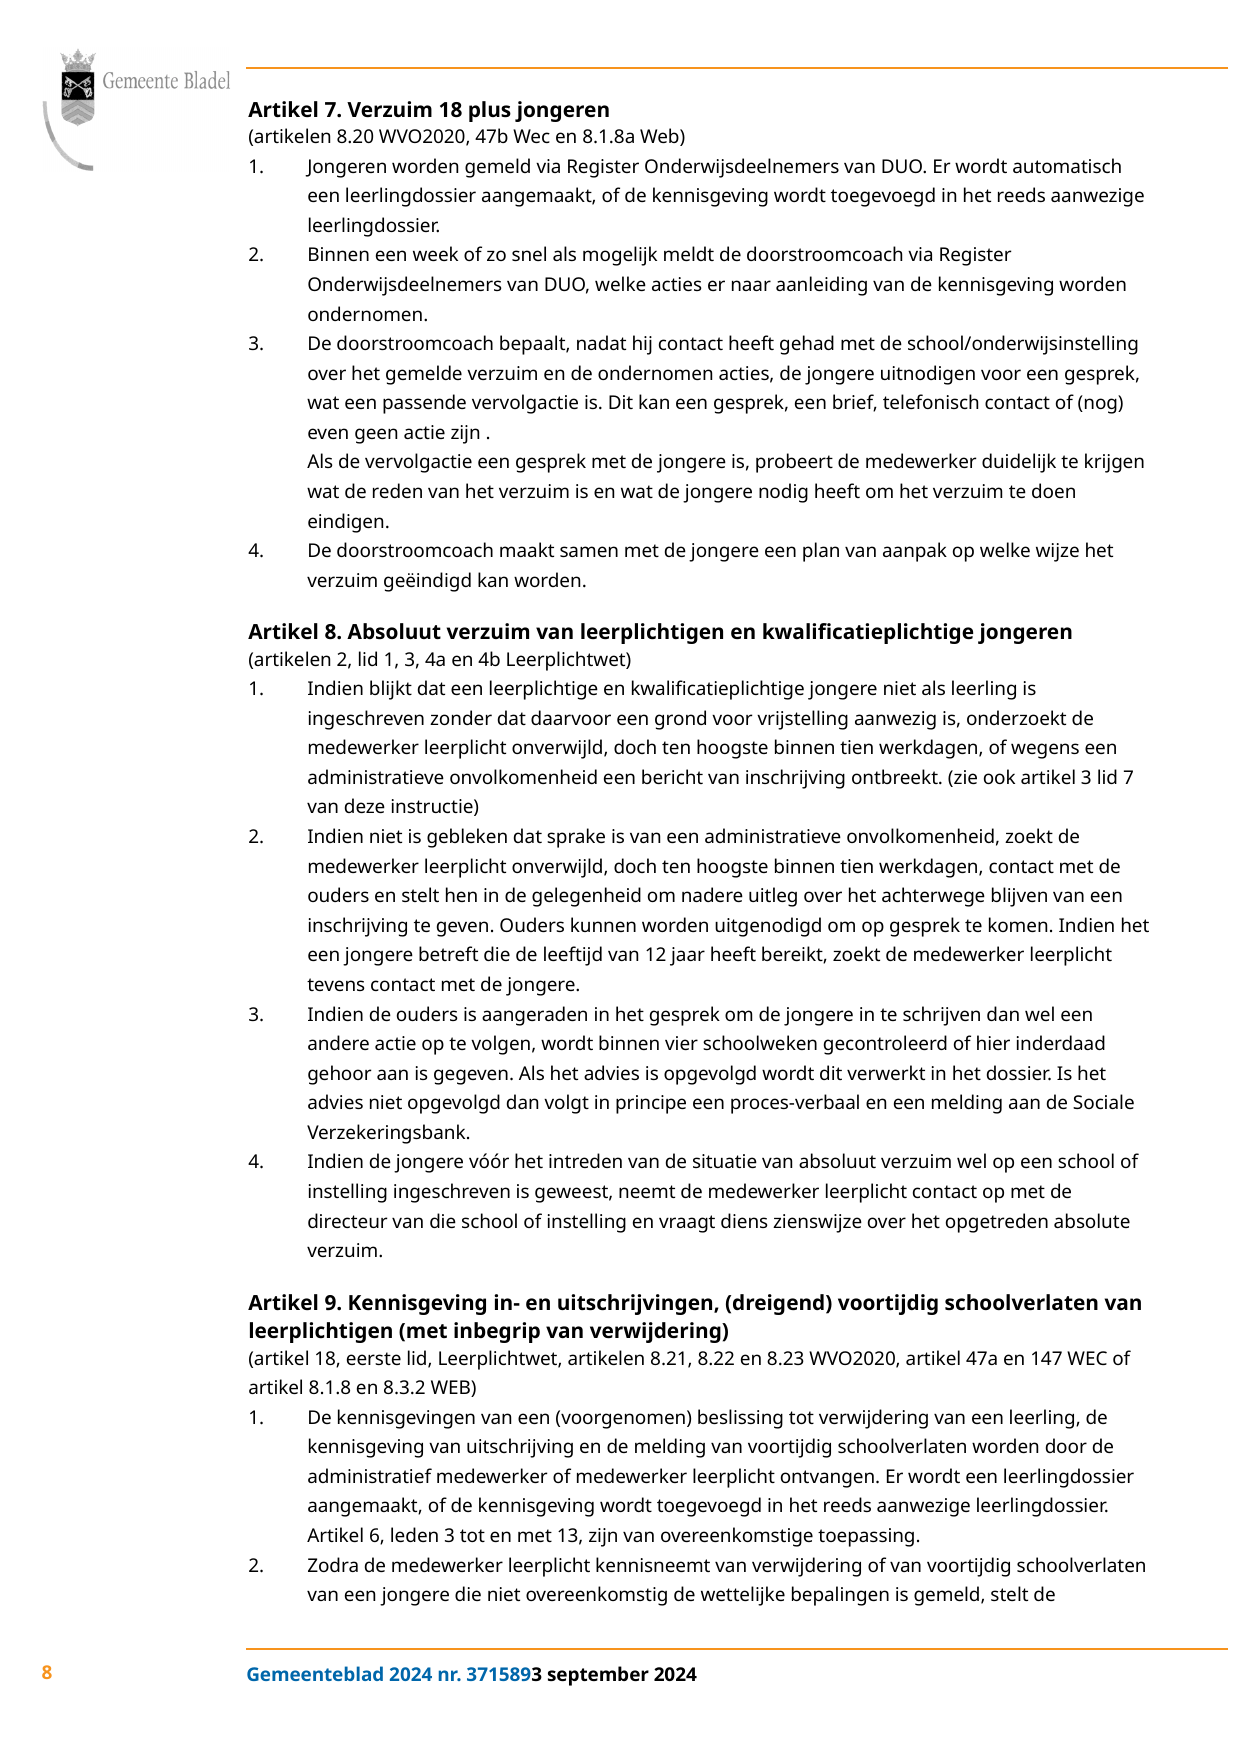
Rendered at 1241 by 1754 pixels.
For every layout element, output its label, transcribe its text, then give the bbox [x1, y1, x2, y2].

list Indien de jongere vóór het intreden van de situatie van absoluut verzuim wel op een school of instelling ingeschreven is geweest, neemt de medewerker leerplicht contact op met de directeur van die school of instelling en vraagt diens zienswijze over het opgetreden absolute verzuim. [248, 1149, 1152, 1263]
list De kennisgevingen van een (voorgenomen) beslissing tot verwijdering van een leerling, de kennisgeving van uitschrijving en de melding van voortijdig schoolverlaten worden door de administratief medewerker of medewerker leerplicht ontvangen. Er wordt een leerlingdossier aangemaakt, of de kennisgeving wordt toegevoegd in het reeds aanwezige leerlingdossier. [248, 1404, 1152, 1518]
text Artikel 7. Verzuim 18 plus jongeren [248, 95, 1152, 123]
picture [41, 47, 231, 172]
text Artikel 8. Absoluut verzuim van leerplichtigen en kwalificatieplichtige jongeren [248, 617, 1152, 646]
list Indien niet is gebleken dat sprake is van een administratieve onvolkomenheid, zoekt de medewerker leerplicht onverwijld, doch ten hoogste binnen tien werkdagen, contact met de ouders en stelt hen in de gelegenheid om nadere uitleg over het achterwege blijven van een inschrijving te geven. Ouders kunnen worden uitgenodigd om op gesprek te komen. Indien het een jongere betreft die de leeftijd van 12 jaar heeft bereikt, zoekt de medewerker leerplicht tevens contact met de jongere. [248, 823, 1152, 997]
text (artikelen 2, lid 1, 3, 4a en 4b Leerplichtwet) [248, 646, 1152, 672]
list Als de vervolgactie een gesprek met de jongere is, probeert de medewerker duidelijk te krijgen wat de reden van het verzuim is en wat de jongere nodig heeft om het verzuim te doen eindigen. [248, 449, 1152, 533]
list Jongeren worden gemeld via Register Onderwijsdeelnemers van DUO. Er wordt automatisch een leerlingdossier aangemaakt, of de kennisgeving wordt toegevoegd in het reeds aanwezige leerlingdossier. [248, 153, 1152, 238]
list De doorstroomcoach maakt samen met de jongere een plan van aanpak op welke wijze het verzuim geëindigd kan worden. [248, 537, 1152, 593]
list Indien blijkt dat een leerplichtige en kwalificatieplichtige jongere niet als leerling is ingeschreven zonder dat daarvoor een grond voor vrijstelling aanwezig is, onderzoekt de medewerker leerplicht onverwijld, doch ten hoogste binnen tien werkdagen, of wegens een administratieve onvolkomenheid een bericht van inschrijving ontbreekt. (zie ook artikel 3 lid 7 van deze instructie) [248, 675, 1152, 819]
text (artikelen 8.20 WVO2020, 47b Wec en 8.1.8a Web) [248, 123, 1152, 149]
list Binnen een week of zo snel als mogelijk meldt de doorstroomcoach via Register Onderwijsdeelnemers van DUO, welke acties er naar aanleiding van de kennisgeving worden ondernomen. [248, 242, 1152, 326]
list Zodra de medewerker leerplicht kennisneemt van verwijdering of van voortijdig schoolverlaten van een jongere die niet overeenkomstig de wettelijke bepalingen is gemeld, stelt de [248, 1552, 1152, 1607]
list Artikel 6, leden 3 tot en met 13, zijn van overeenkomstige toepassing. [248, 1522, 1152, 1548]
list Indien de ouders is aangeraden in het gesprek om de jongere in te schrijven dan wel een andere actie op te volgen, wordt binnen vier schoolweken gecontroleerd of hier inderdaad gehoor aan is gegeven. Als het advies is opgevolgd wordt dit verwerkt in het dossier. Is het advies niet opgevolgd dan volgt in principe een proces-verbaal en een melding aan de Sociale Verzekeringsbank. [248, 1001, 1152, 1145]
text (artikel 18, eerste lid, Leerplichtwet, artikelen 8.21, 8.22 en 8.23 WVO2020, artikel 47a en 147 WEC of artikel 8.1.8 en 8.3.2 WEB) [248, 1345, 1152, 1400]
text Artikel 9. Kennisgeving in- en uitschrijvingen, (dreigend) voortijdig schoolverlaten van leerplichtigen (met inbegrip van verwijdering) [248, 1288, 1152, 1345]
list De doorstroomcoach bepaalt, nadat hij contact heeft gehad met de school/onderwijsinstelling over het gemelde verzuim en de ondernomen acties, de jongere uitnodigen voor een gesprek, wat een passende vervolgactie is. Dit kan een gesprek, een brief, telefonisch contact of (nog) even geen actie zijn . [248, 330, 1152, 445]
